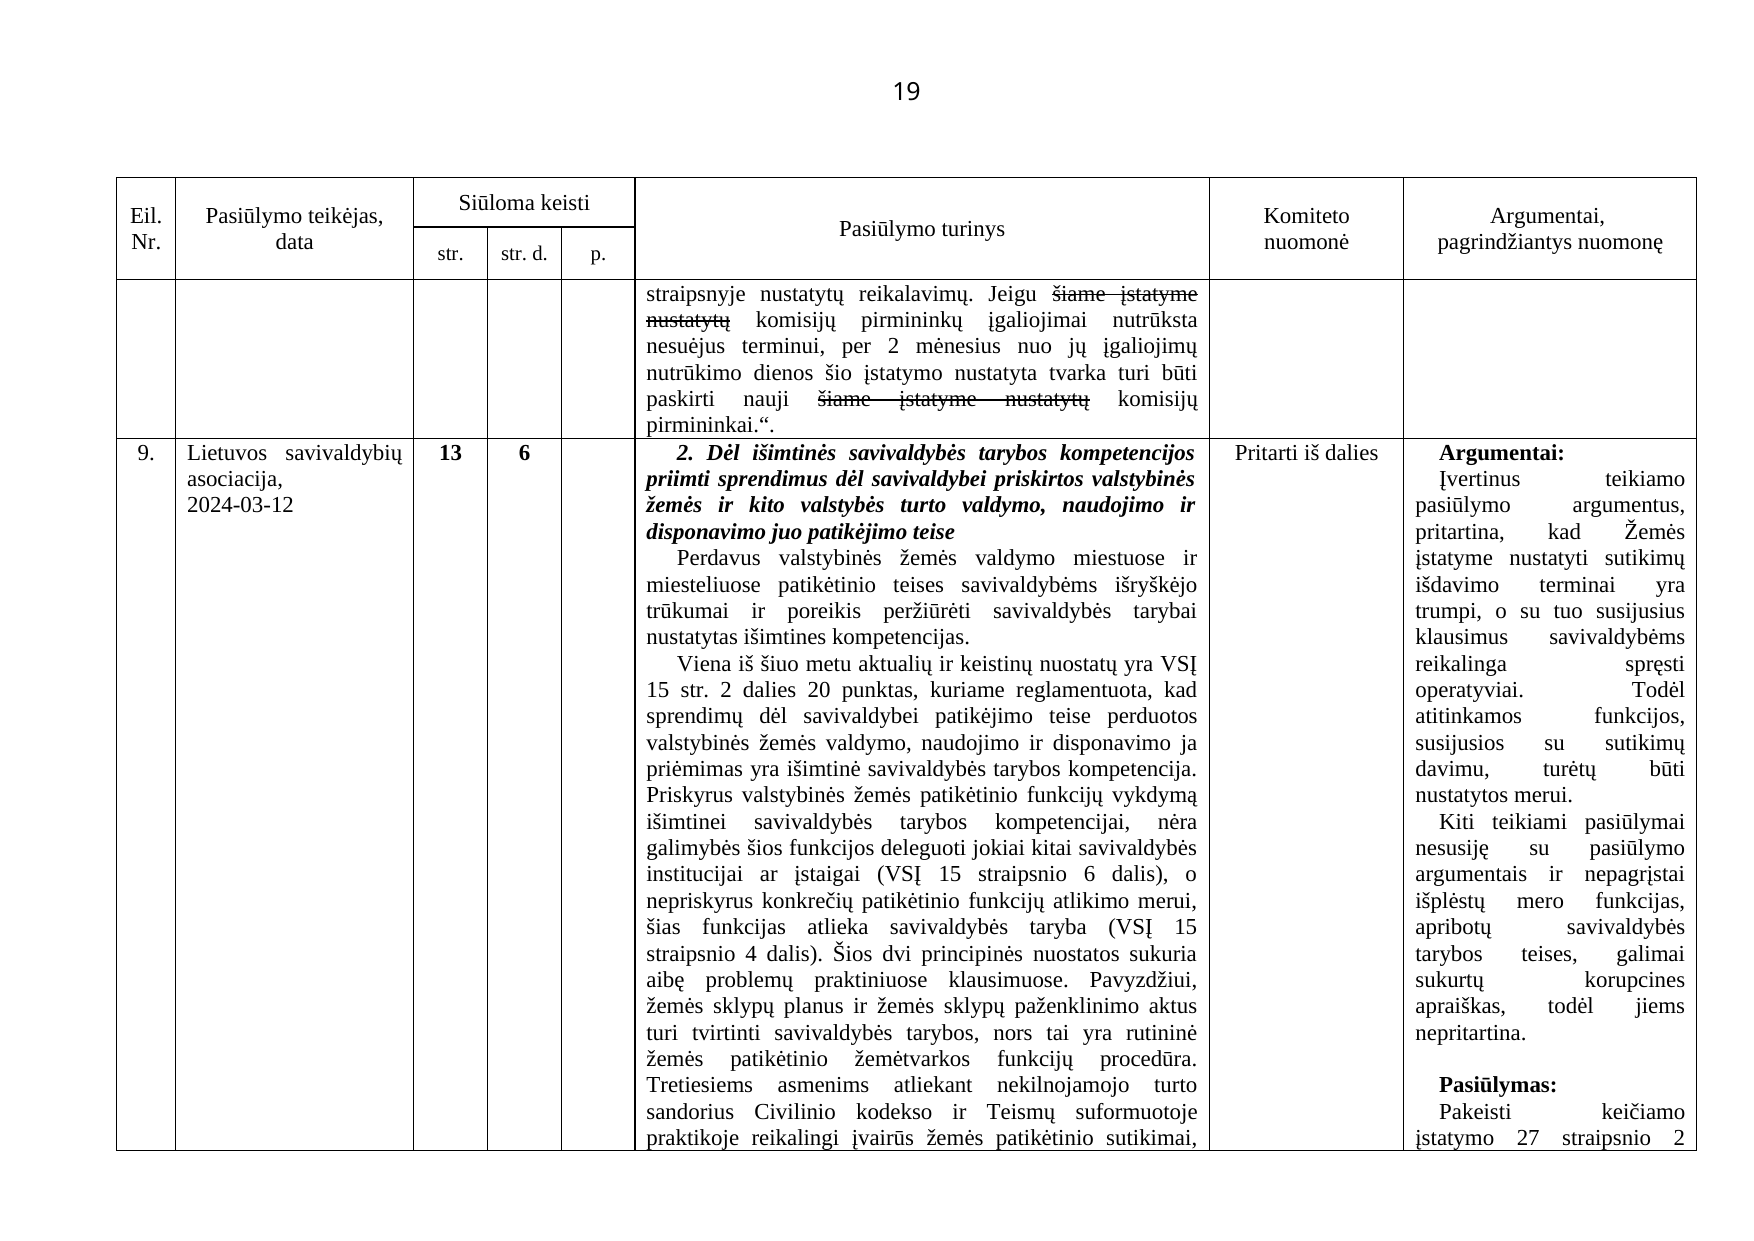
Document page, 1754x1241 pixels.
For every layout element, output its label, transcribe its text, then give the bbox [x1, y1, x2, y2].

table_cell str. d. [488, 228, 561, 279]
table_cell 13 [414, 439, 487, 1150]
table_header Komiteto nuomonė [1210, 178, 1403, 279]
table_header Pasiūlymo turinys [636, 178, 1209, 279]
table_cell str. [414, 228, 487, 279]
table_cell [117, 280, 175, 438]
table_cell [562, 439, 634, 1150]
table_cell straipsnyje nustatytų reikalavimų. Jeigu šiame įstatyme nustatytų komisijų pirmininkų įgaliojimai nutrūksta nesuėjus terminui, per 2 mėnesius nuo jų įgaliojimų nutrūkimo dienos šio įstatymo nustatyta tvarka turi būti paskirti nauji šiame įstatyme nustatytų komisijų pirmininkai.“. [636, 280, 1209, 438]
table_cell Argumentai: Įvertinus teikiamo pasiūlymo argumentus, pritartina, kad Žemės įstatyme nustatyti sutikimų išdavimo terminai yra trumpi, o su tuo susijusius klausimus savivaldybėms reikalinga spręsti operatyviai. Todėl atitinkamos funkcijos, susijusios su sutikimų davimu, turėtų būti nustatytos merui. Kiti teikiami pasiūlymai nesusiję su pasiūlymo argumentais ir nepagrįstai išplėstų mero funkcijas, apribotų savivaldybės tarybos teises, galimai sukurtų korupcines apraiškas, todėl jiems nepritartina. Pasiūlymas: Pakeisti keičiamo įstatymo 27 straipsnio 2 [1404, 439, 1696, 1150]
table_cell 6 [488, 439, 561, 1150]
table_cell [414, 280, 487, 438]
table_header Pasiūlymo teikėjas, data [176, 178, 413, 279]
table_cell [562, 280, 634, 438]
table_cell Lietuvos savivaldybių asociacija, 2024-03-12 [176, 439, 413, 1150]
table_header Argumentai, pagrindžiantys nuomonę [1404, 178, 1696, 279]
table_cell [1210, 280, 1403, 438]
table_cell 9. [117, 439, 175, 1150]
table_cell [488, 280, 561, 438]
table_header Siūloma keisti [414, 178, 634, 226]
table_cell p. [562, 228, 634, 279]
table_header Eil. Nr. [117, 178, 175, 279]
table_cell 2. Dėl išimtinės savivaldybės tarybos kompetencijos priimti sprendimus dėl savivaldybei priskirtos valstybinės žemės ir kito valstybės turto valdymo, naudojimo ir disponavimo juo patikėjimo teise Perdavus valstybinės žemės valdymo miestuose ir miesteliuose patikėtinio teises savivaldybėms išryškėjo trūkumai ir poreikis peržiūrėti savivaldybės tarybai nustatytas išimtines kompetencijas. Viena iš šiuo metu aktualių ir keistinų nuostatų yra VSĮ 15 str. 2 dalies 20 punktas, kuriame reglamentuota, kad sprendimų dėl savivaldybei patikėjimo teise perduotos valstybinės žemės valdymo, naudojimo ir disponavimo ja priėmimas yra išimtinė savivaldybės tarybos kompetencija. Priskyrus valstybinės žemės patikėtinio funkcijų vykdymą išimtinei savivaldybės tarybos kompetencijai, nėra galimybės šios funkcijos deleguoti jokiai kitai savivaldybės institucijai ar įstaigai (VSĮ 15 straipsnio 6 dalis), o nepriskyrus konkrečių patikėtinio funkcijų atlikimo merui, šias funkcijas atlieka savivaldybės taryba (VSĮ 15 straipsnio 4 dalis). Šios dvi principinės nuostatos sukuria aibę problemų praktiniuose klausimuose. Pavyzdžiui, žemės sklypų planus ir žemės sklypų paženklinimo aktus turi tvirtinti savivaldybės tarybos, nors tai yra rutininė žemės patikėtinio žemėtvarkos funkcijų procedūra. Tretiesiems asmenims atliekant nekilnojamojo turto sandorius Civilinio kodekso ir Teismų suformuotoje praktikoje reikalingi įvairūs žemės patikėtinio sutikimai, [636, 439, 1209, 1150]
table_cell [1404, 280, 1696, 438]
table_cell [176, 280, 413, 438]
table_cell Pritarti iš dalies [1210, 439, 1403, 1150]
